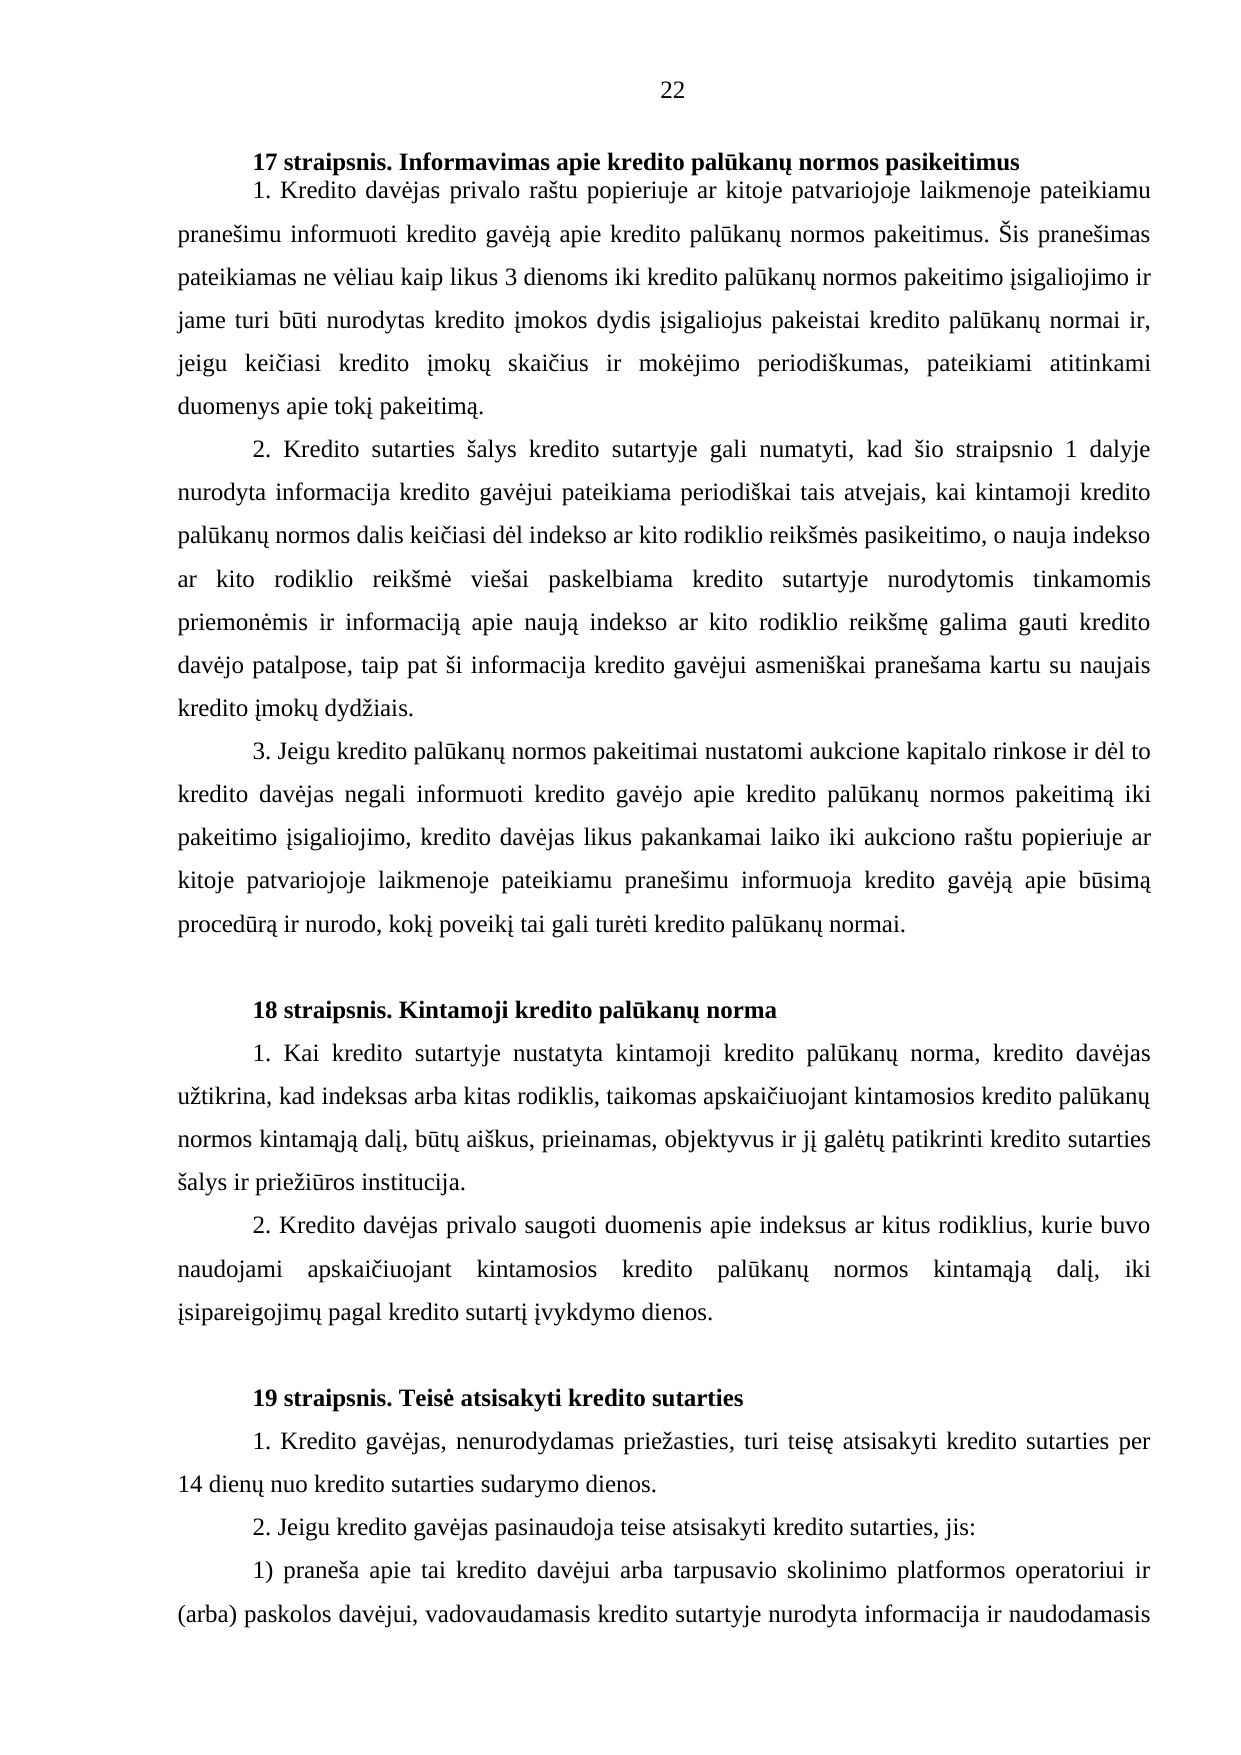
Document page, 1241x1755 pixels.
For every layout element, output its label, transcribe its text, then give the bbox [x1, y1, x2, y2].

text 1. Kai kredito sutartyje nustatyta kintamoji kredito palūkanų norma, kredito davėjas užtikrina, kad indeksas arba kitas rodiklis, taikomas apskaičiuojant kintamosios kredito palūkanų normos kintamąją dalį, būtų aiškus, prieinamas, objektyvus ir jį galėtų patikrinti kredito sutarties šalys ir priežiūros institucija. [177, 1038, 1152, 1196]
text 1. Kredito gavėjas, nenurodydamas priežasties, turi teisę atsisakyti kredito sutarties per 14 dienų nuo kredito sutarties sudarymo dienos. [177, 1426, 1152, 1498]
text 3. Jeigu kredito palūkanų normos pakeitimai nustatomi aukcione kapitalo rinkose ir dėl to kredito davėjas negali informuoti kredito gavėjo apie kredito palūkanų normos pakeitimą iki pakeitimo įsigaliojimo, kredito davėjas likus pakankamai laiko iki aukciono raštu popieriuje ar kitoje patvariojoje laikmenoje pateikiamu pranešimu informuoja kredito gavėją apie būsimą procedūrą ir nurodo, kokį poveikį tai gali turėti kredito palūkanų normai. [177, 736, 1152, 937]
text 19 straipsnis. Teisė atsisakyti kredito sutarties [177, 1383, 1152, 1412]
text 18 straipsnis. Kintamoji kredito palūkanų norma [177, 995, 1152, 1024]
text 1) praneša apie tai kredito davėjui arba tarpusavio skolinimo platformos operatoriui ir (arba) paskolos davėjui, vadovaudamasis kredito sutartyje nurodyta informacija ir naudodamasis [177, 1556, 1152, 1627]
text 2. Jeigu kredito gavėjas pasinaudoja teise atsisakyti kredito sutarties, jis: [177, 1512, 1152, 1541]
text 2. Kredito sutarties šalys kredito sutartyje gali numatyti, kad šio straipsnio 1 dalyje nurodyta informacija kredito gavėjui pateikiama periodiškai tais atvejais, kai kintamoji kredito palūkanų normos dalis keičiasi dėl indekso ar kito rodiklio reikšmės pasikeitimo, o nauja indekso ar kito rodiklio reikšmė viešai paskelbiama kredito sutartyje nurodytomis tinkamomis priemonėmis ir informaciją apie naują indekso ar kito rodiklio reikšmę galima gauti kredito davėjo patalpose, taip pat ši informacija kredito gavėjui asmeniškai pranešama kartu su naujais kredito įmokų dydžiais. [177, 434, 1152, 722]
text 17 straipsnis. Informavimas apie kredito palūkanų normos pasikeitimus [177, 147, 1152, 176]
text 1. Kredito davėjas privalo raštu popieriuje ar kitoje patvariojoje laikmenoje pateikiamu pranešimu informuoti kredito gavėją apie kredito palūkanų normos pakeitimus. Šis pranešimas pateikiamas ne vėliau kaip likus 3 dienoms iki kredito palūkanų normos pakeitimo įsigaliojimo ir jame turi būti nurodytas kredito įmokos dydis įsigaliojus pakeistai kredito palūkanų normai ir, jeigu keičiasi kredito įmokų skaičius ir mokėjimo periodiškumas, pateikiami atitinkami duomenys apie tokį pakeitimą. [177, 176, 1152, 420]
text 2. Kredito davėjas privalo saugoti duomenis apie indeksus ar kitus rodiklius, kurie buvo naudojami apskaičiuojant kintamosios kredito palūkanų normos kintamąją dalį, iki įsipareigojimų pagal kredito sutartį įvykdymo dienos. [177, 1211, 1152, 1326]
